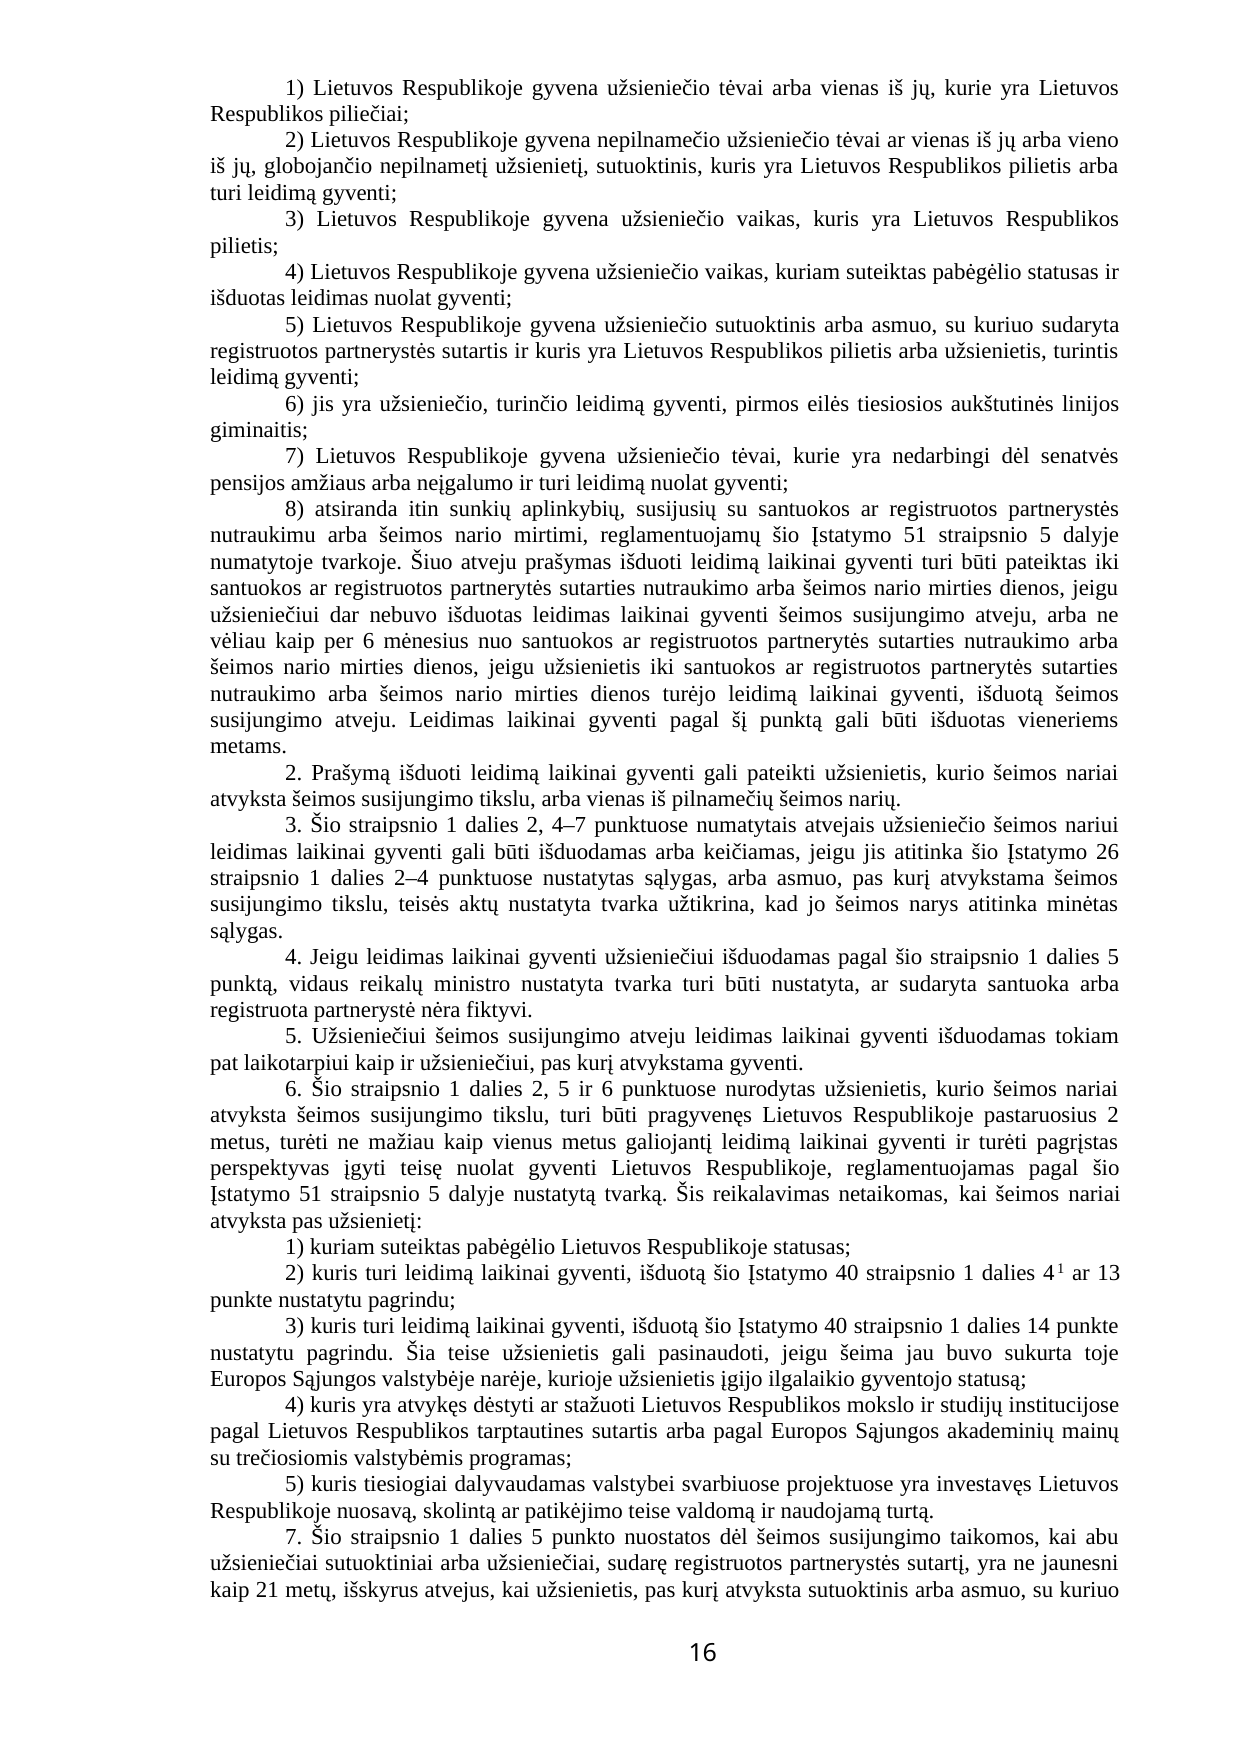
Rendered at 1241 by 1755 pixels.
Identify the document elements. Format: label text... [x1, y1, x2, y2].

text 6) jis yra užsieniečio, turinčio leidimą gyventi, pirmos eilės tiesiosios aukštutinės linijos giminaitis; [210, 390, 1120, 442]
text 4) Lietuvos Respublikoje gyvena užsieniečio vaikas, kuriam suteiktas pabėgėlio statusas ir išduotas leidimas nuolat gyventi; [210, 258, 1120, 311]
text 7) Lietuvos Respublikoje gyvena užsieniečio tėvai, kurie yra nedarbingi dėl senatvės pensijos amžiaus arba neįgalumo ir turi leidimą nuolat gyventi; [210, 442, 1120, 495]
text 2) kuris turi leidimą laikinai gyventi, išduotą šio Įstatymo 40 straipsnio 1 dalies 41 ar 13 punkte nustatytu pagrindu; [210, 1259, 1120, 1312]
text 8) atsiranda itin sunkių aplinkybių, susijusių su santuokos ar registruotos partnerystės nutraukimu arba šeimos nario mirtimi, reglamentuojamų šio Įstatymo 51 straipsnio 5 dalyje numatytoje tvarkoje. Šiuo atveju prašymas išduoti leidimą laikinai gyventi turi būti pateiktas iki santuokos ar registruotos partnerytės sutarties nutraukimo arba šeimos nario mirties dienos, jeigu užsieniečiui dar nebuvo išduotas leidimas laikinai gyventi šeimos susijungimo atveju, arba ne vėliau kaip per 6 mėnesius nuo santuokos ar registruotos partnerytės sutarties nutraukimo arba šeimos nario mirties dienos, jeigu užsienietis iki santuokos ar registruotos partnerytės sutarties nutraukimo arba šeimos nario mirties dienos turėjo leidimą laikinai gyventi, išduotą šeimos susijungimo atveju. Leidimas laikinai gyventi pagal šį punktą gali būti išduotas vieneriems metams. [210, 495, 1120, 759]
text 3. Šio straipsnio 1 dalies 2, 4–7 punktuose numatytais atvejais užsieniečio šeimos nariui leidimas laikinai gyventi gali būti išduodamas arba keičiamas, jeigu jis atitinka šio Įstatymo 26 straipsnio 1 dalies 2–4 punktuose nustatytas sąlygas, arba asmuo, pas kurį atvykstama šeimos susijungimo tikslu, teisės aktų nustatyta tvarka užtikrina, kad jo šeimos narys atitinka minėtas sąlygas. [210, 811, 1120, 943]
text 5) Lietuvos Respublikoje gyvena užsieniečio sutuoktinis arba asmuo, su kuriuo sudaryta registruotos partnerystės sutartis ir kuris yra Lietuvos Respublikos pilietis arba užsienietis, turintis leidimą gyventi; [210, 311, 1120, 390]
text 5) kuris tiesiogiai dalyvaudamas valstybei svarbiuose projektuose yra investavęs Lietuvos Respublikoje nuosavą, skolintą ar patikėjimo teise valdomą ir naudojamą turtą. [210, 1470, 1120, 1523]
text 4. Jeigu leidimas laikinai gyventi užsieniečiui išduodamas pagal šio straipsnio 1 dalies 5 punktą, vidaus reikalų ministro nustatyta tvarka turi būti nustatyta, ar sudaryta santuoka arba registruota partnerystė nėra fiktyvi. [210, 943, 1120, 1022]
text 2. Prašymą išduoti leidimą laikinai gyventi gali pateikti užsienietis, kurio šeimos nariai atvyksta šeimos susijungimo tikslu, arba vienas iš pilnamečių šeimos narių. [210, 759, 1120, 811]
text 1) Lietuvos Respublikoje gyvena užsieniečio tėvai arba vienas iš jų, kurie yra Lietuvos Respublikos piliečiai; [210, 73, 1120, 126]
text 3) Lietuvos Respublikoje gyvena užsieniečio vaikas, kuris yra Lietuvos Respublikos pilietis; [210, 205, 1120, 258]
text 4) kuris yra atvykęs dėstyti ar stažuoti Lietuvos Respublikos mokslo ir studijų institucijose pagal Lietuvos Respublikos tarptautines sutartis arba pagal Europos Sąjungos akademinių mainų su trečiosiomis valstybėmis programas; [210, 1391, 1120, 1470]
text 5. Užsieniečiui šeimos susijungimo atveju leidimas laikinai gyventi išduodamas tokiam pat laikotarpiui kaip ir užsieniečiui, pas kurį atvykstama gyventi. [210, 1022, 1120, 1075]
text 2) Lietuvos Respublikoje gyvena nepilnamečio užsieniečio tėvai ar vienas iš jų arba vieno iš jų, globojančio nepilnametį užsienietį, sutuoktinis, kuris yra Lietuvos Respublikos pilietis arba turi leidimą gyventi; [210, 126, 1120, 205]
text 1) kuriam suteiktas pabėgėlio Lietuvos Respublikoje statusas; [210, 1233, 1120, 1259]
text 7. Šio straipsnio 1 dalies 5 punkto nuostatos dėl šeimos susijungimo taikomos, kai abu užsieniečiai sutuoktiniai arba užsieniečiai, sudarę registruotos partnerystės sutartį, yra ne jaunesni kaip 21 metų, išskyrus atvejus, kai užsienietis, pas kurį atvyksta sutuoktinis arba asmuo, su kuriuo [210, 1523, 1120, 1602]
text 6. Šio straipsnio 1 dalies 2, 5 ir 6 punktuose nurodytas užsienietis, kurio šeimos nariai atvyksta šeimos susijungimo tikslu, turi būti pragyvenęs Lietuvos Respublikoje pastaruosius 2 metus, turėti ne mažiau kaip vienus metus galiojantį leidimą laikinai gyventi ir turėti pagrįstas perspektyvas įgyti teisę nuolat gyventi Lietuvos Respublikoje, reglamentuojamas pagal šio Įstatymo 51 straipsnio 5 dalyje nustatytą tvarką. Šis reikalavimas netaikomas, kai šeimos nariai atvyksta pas užsienietį: [210, 1075, 1120, 1233]
text 3) kuris turi leidimą laikinai gyventi, išduotą šio Įstatymo 40 straipsnio 1 dalies 14 punkte nustatytu pagrindu. Šia teise užsienietis gali pasinaudoti, jeigu šeima jau buvo sukurta toje Europos Sąjungos valstybėje narėje, kurioje užsienietis įgijo ilgalaikio gyventojo statusą; [210, 1312, 1120, 1391]
